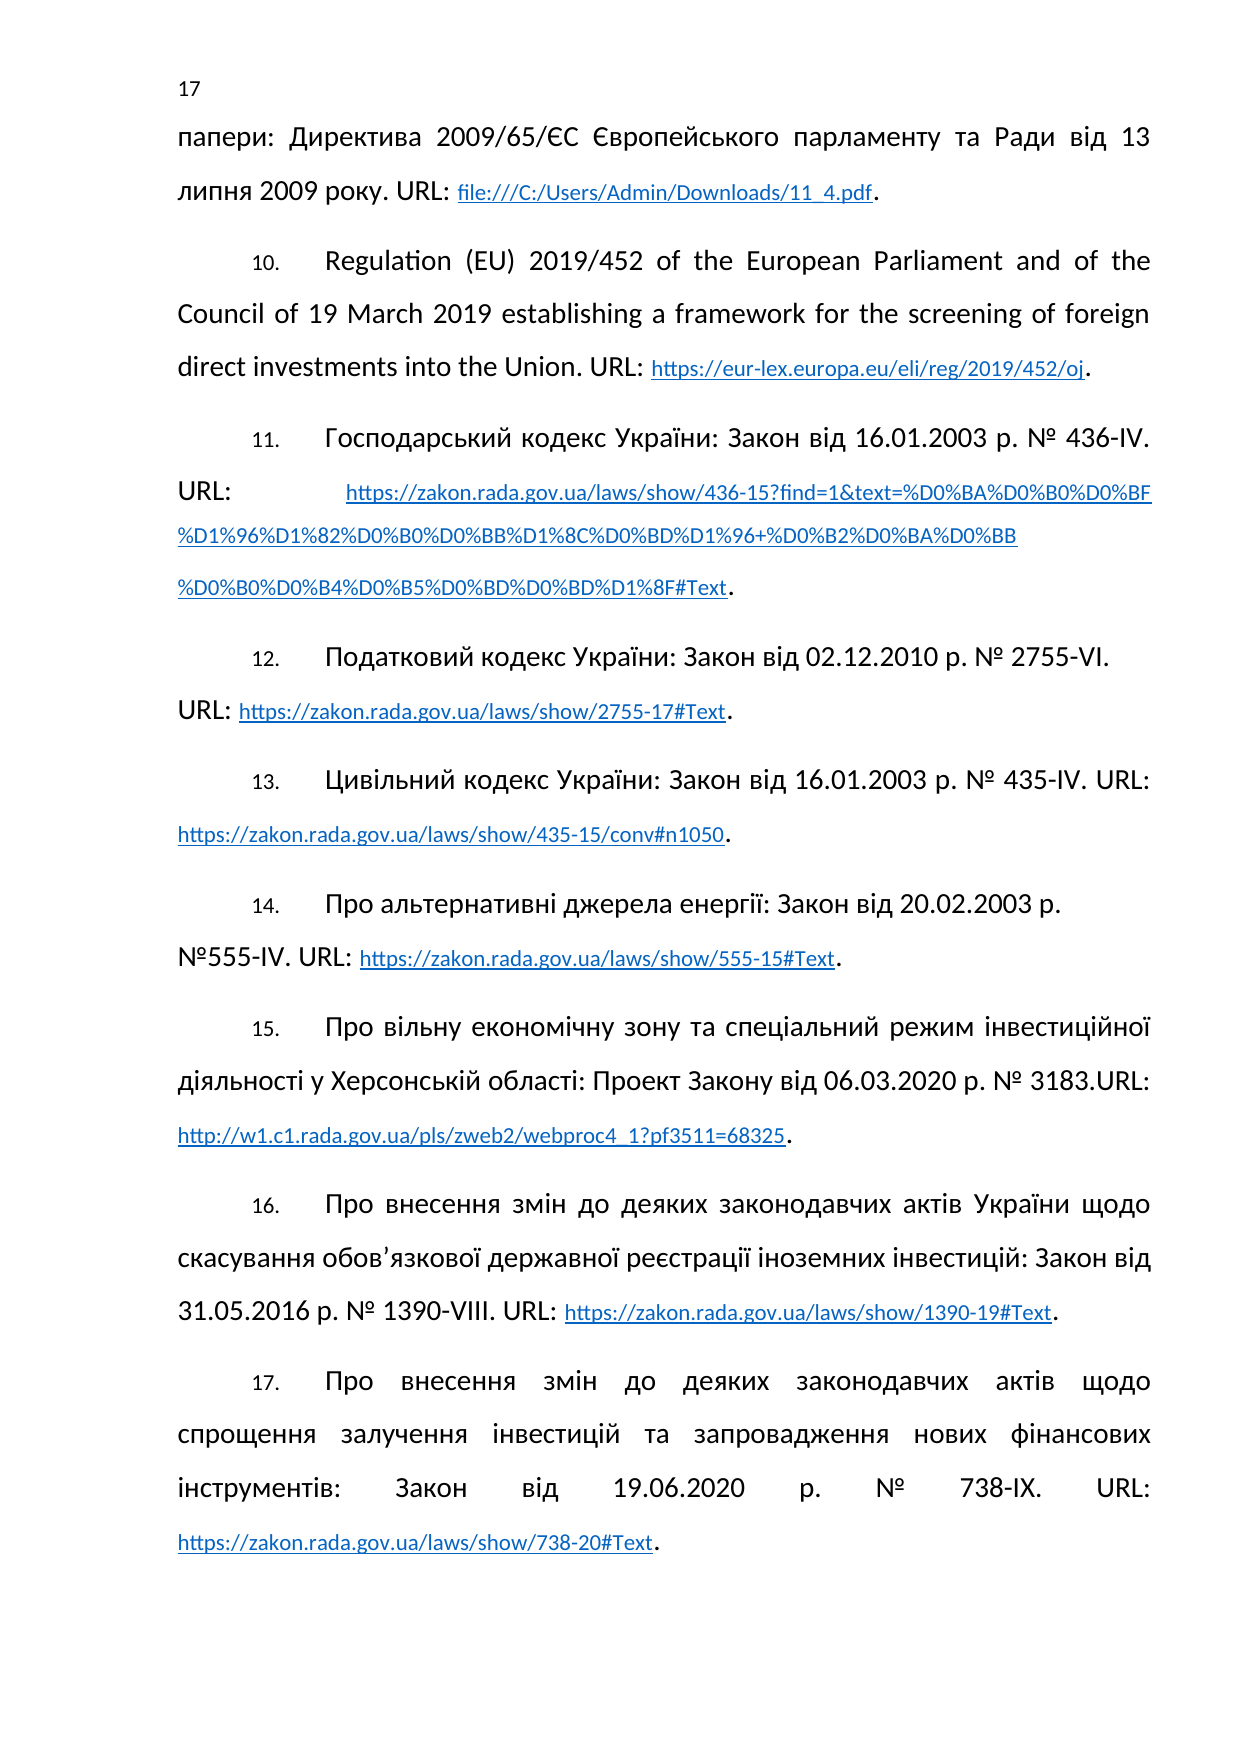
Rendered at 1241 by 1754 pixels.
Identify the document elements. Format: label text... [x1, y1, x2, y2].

list Про вільну економічну зону та спеціальний режим інвестиційної діяльності у Херсонській області: Проект Закону від 06.03.2020 р. № 3183.URL: http://w1.c1.rada.gov.ua/pls/zweb2/webproc4_1?pf3511=68325. [177, 1008, 1152, 1151]
list Цивільний кодекс України: Закон від 16.01.2003 р. № 435-IV. URL: https://zakon.rada.gov.ua/laws/show/435-15/conv#n1050. [177, 761, 1152, 850]
list Податковий кодекс України: Закон від 02.12.2010 р. № 2755-VI. URL: https://zakon.rada.gov.ua/laws/show/2755-17#Text. [177, 638, 1152, 727]
list Господарський кодекс України: Закон від 16.01.2003 р. № 436-IV. URL: https://zakon.rada.gov.ua/laws/show/436-15?find=1&text=%D0%BA%D0%B0%D0%BF%D1%96%D1%82%D0%B0%D0%BB%D1%8C%D0%BD%D1%96+%D0%B2%D0%BA%D0%BB%D0%B0%D0%B4%D0%B5%D0%BD%D0%BD%D1%8F#Text. [177, 419, 1152, 603]
list Про внесення змін до деяких законодавчих актів України щодо скасування обов’язкової державної реєстрації іноземних інвестицій: Закон від 31.05.2016 р. № 1390-VIII. URL: https://zakon.rada.gov.ua/laws/show/1390-19#Text. [177, 1185, 1152, 1328]
list Про альтернативні джерела енергії: Закон від 20.02.2003 р. №555-IV. URL: https://zakon.rada.gov.ua/laws/show/555-15#Text. [177, 885, 1152, 974]
list Про внесення змін до деяких законодавчих актів щодо спрощення залучення інвестицій та запровадження нових фінансових інструментів: Закон від 19.06.2020 р. № 738-IX. URL: https://zakon.rada.gov.ua/laws/show/738-20#Text. [177, 1362, 1152, 1558]
list папери: Директива 2009/65/ЄC Європейського парламенту та Ради від 13 липня 2009 року. URL: file:///C:/Users/Admin/Downloads/11_4.pdf. [177, 118, 1152, 207]
list Regulation (EU) 2019/452 of the European Parliament and of the Council of 19 March 2019 establishing a framework for the screening of foreign direct investments into the Union. URL: https://eur-lex.europa.eu/eli/reg/2019/452/oj. [177, 242, 1152, 384]
